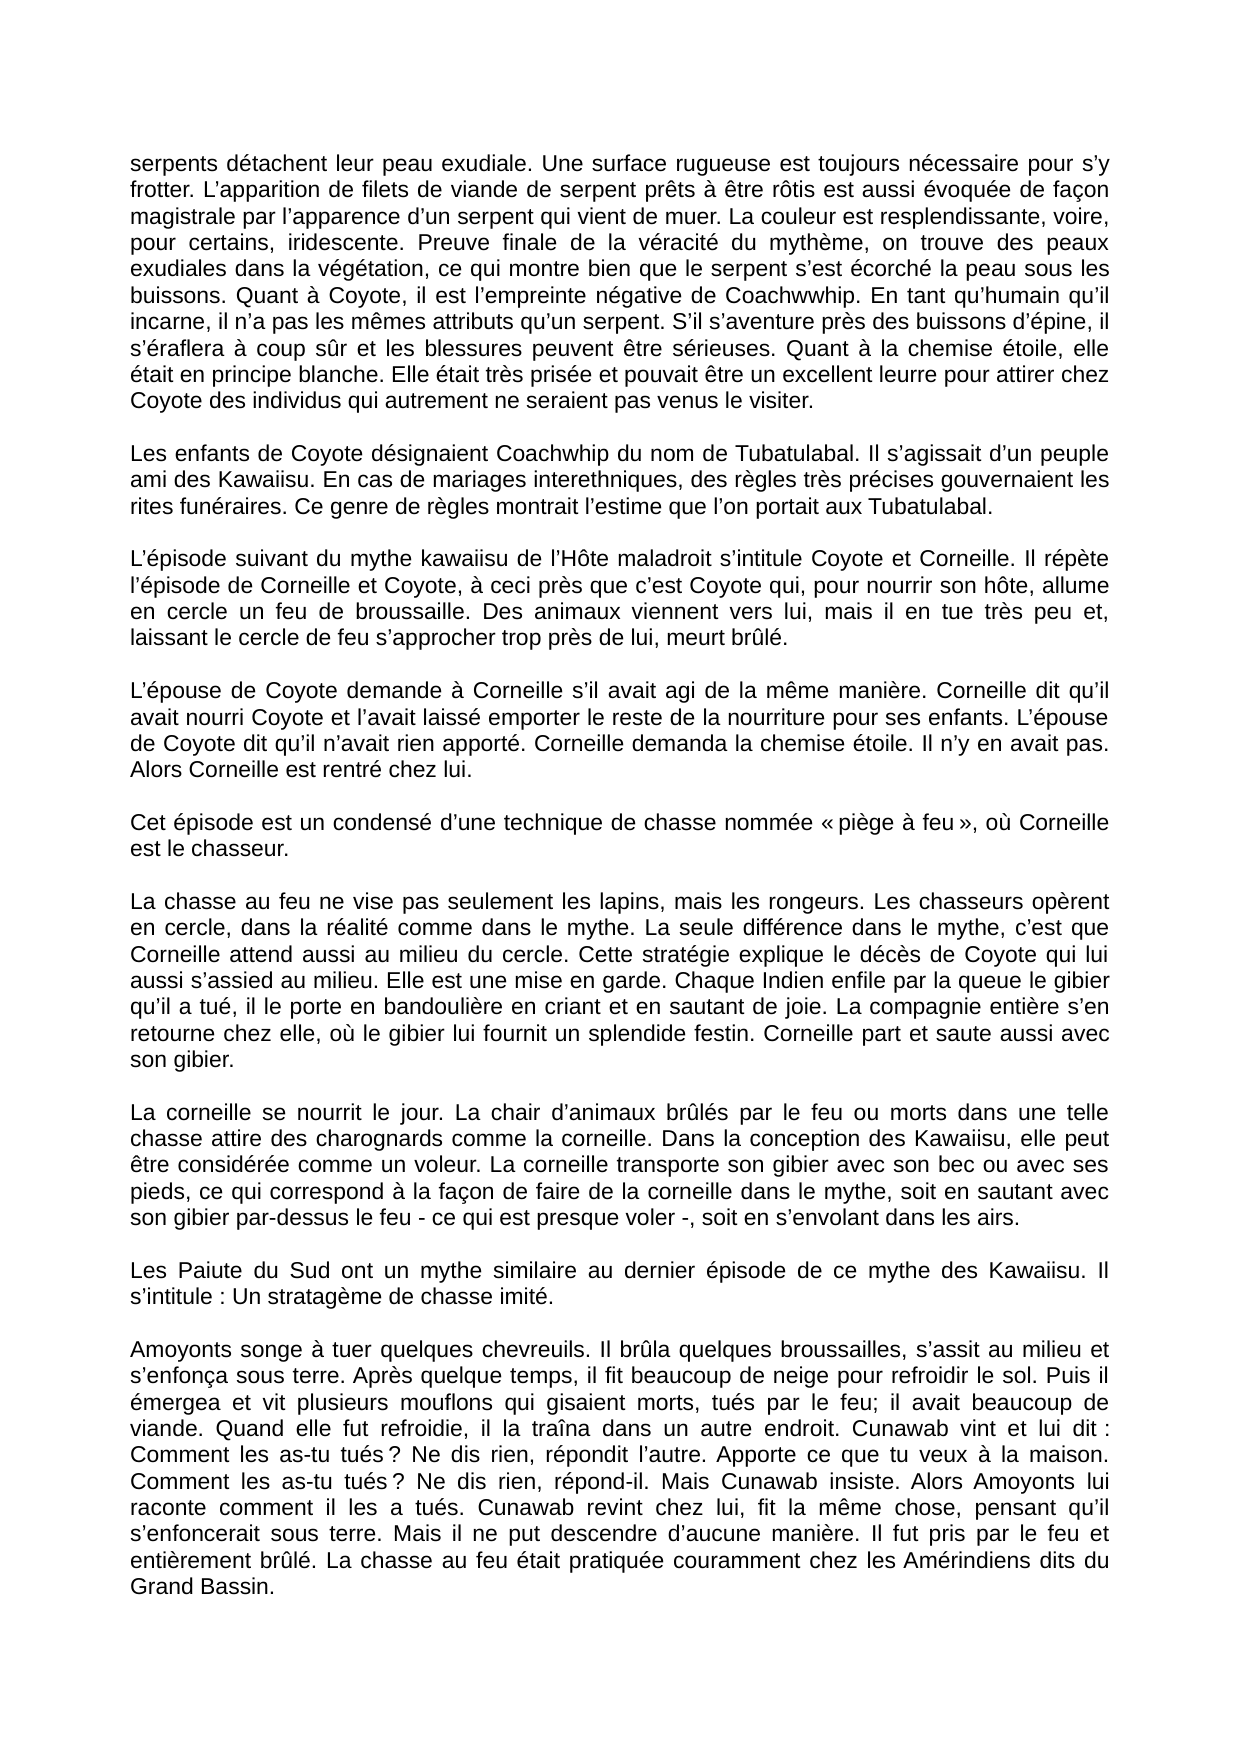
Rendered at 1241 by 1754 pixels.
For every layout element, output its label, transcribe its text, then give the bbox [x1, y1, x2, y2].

text serpents détachent leur peau exudiale. Une surface rugueuse est toujours nécessaire pour s’y frotter. L’apparition de filets de viande de serpent prêts à être rôtis est aussi évoquée de façon magistrale par l’apparence d’un serpent qui vient de muer. La couleur est resplendissante, voire, pour certains, iridescente. Preuve finale de la véracité du mythème, on trouve des peaux exudiales dans la végétation, ce qui montre bien que le serpent s’est écorché la peau sous les buissons. Quant à Coyote, il est l’empreinte négative de Coachwwhip. En tant qu’humain qu’il incarne, il n’a pas les mêmes attributs qu’un serpent. S’il s’aventure près des buissons d’épine, il s’éraflera à coup sûr et les blessures peuvent être sérieuses. Quant à la chemise étoile, elle était en principe blanche. Elle était très prisée et pouvait être un excellent leurre pour attirer chez Coyote des individus qui autrement ne seraient pas venus le visiter. [130, 150, 1110, 413]
text Les enfants de Coyote désignaient Coachwhip du nom de Tubatulabal. Il s’agissait d’un peuple ami des Kawaiisu. En cas de mariages interethniques, des règles très précises gouvernaient les rites funéraires. Ce genre de règles montrait l’estime que l’on portait aux Tubatulabal. [130, 440, 1110, 519]
text Cet épisode est un condensé d’une technique de chasse nommée « piège à feu », où Corneille est le chasseur. [130, 809, 1110, 862]
text La corneille se nourrit le jour. La chair d’animaux brûlés par le feu ou morts dans une telle chasse attire des charognards comme la corneille. Dans la conception des Kawaiisu, elle peut être considérée comme un voleur. La corneille transporte son gibier avec son bec ou avec ses pieds, ce qui correspond à la façon de faire de la corneille dans le mythe, soit en sautant avec son gibier par-dessus le feu - ce qui est presque voler -, soit en s’envolant dans les airs. [130, 1099, 1110, 1231]
text L’épisode suivant du mythe kawaiisu de l’Hôte maladroit s’intitule Coyote et Corneille. Il répète l’épisode de Corneille et Coyote, à ceci près que c’est Coyote qui, pour nourrir son hôte, allume en cercle un feu de broussaille. Des animaux viennent vers lui, mais il en tue très peu et, laissant le cercle de feu s’approcher trop près de lui, meurt brûlé. [130, 545, 1110, 651]
text Amoyonts songe à tuer quelques chevreuils. Il brûla quelques broussailles, s’assit au milieu et s’enfonça sous terre. Après quelque temps, il fit beaucoup de neige pour refroidir le sol. Puis il émergea et vit plusieurs mouflons qui gisaient morts, tués par le feu; il avait beaucoup de viande. Quand elle fut refroidie, il la traîna dans un autre endroit. Cunawab vint et lui dit : Comment les as-tu tués ? Ne dis rien, répondit l’autre. Apporte ce que tu veux à la maison. Comment les as-tu tués ? Ne dis rien, répond-il. Mais Cunawab insiste. Alors Amoyonts lui raconte comment il les a tués. Cunawab revint chez lui, fit la même chose, pensant qu’il s’enfoncerait sous terre. Mais il ne put descendre d’aucune manière. Il fut pris par le feu et entièrement brûlé. La chasse au feu était pratiquée couramment chez les Amérindiens dits du Grand Bassin. [130, 1336, 1110, 1599]
text L’épouse de Coyote demande à Corneille s’il avait agi de la même manière. Corneille dit qu’il avait nourri Coyote et l’avait laissé emporter le reste de la nourriture pour ses enfants. L’épouse de Coyote dit qu’il n’avait rien apporté. Corneille demanda la chemise étoile. Il n’y en avait pas. Alors Corneille est rentré chez lui. [130, 677, 1110, 782]
text Les Paiute du Sud ont un mythe similaire au dernier épisode de ce mythe des Kawaiisu. Il s’intitule : Un stratagème de chasse imité. [130, 1257, 1110, 1309]
text La chasse au feu ne vise pas seulement les lapins, mais les rongeurs. Les chasseurs opèrent en cercle, dans la réalité comme dans le mythe. La seule différence dans le mythe, c’est que Corneille attend aussi au milieu du cercle. Cette stratégie explique le décès de Coyote qui lui aussi s’assied au milieu. Elle est une mise en garde. Chaque Indien enfile par la queue le gibier qu’il a tué, il le porte en bandoulière en criant et en sautant de joie. La compagnie entière s’en retourne chez elle, où le gibier lui fournit un splendide festin. Corneille part et saute aussi avec son gibier. [130, 888, 1110, 1072]
